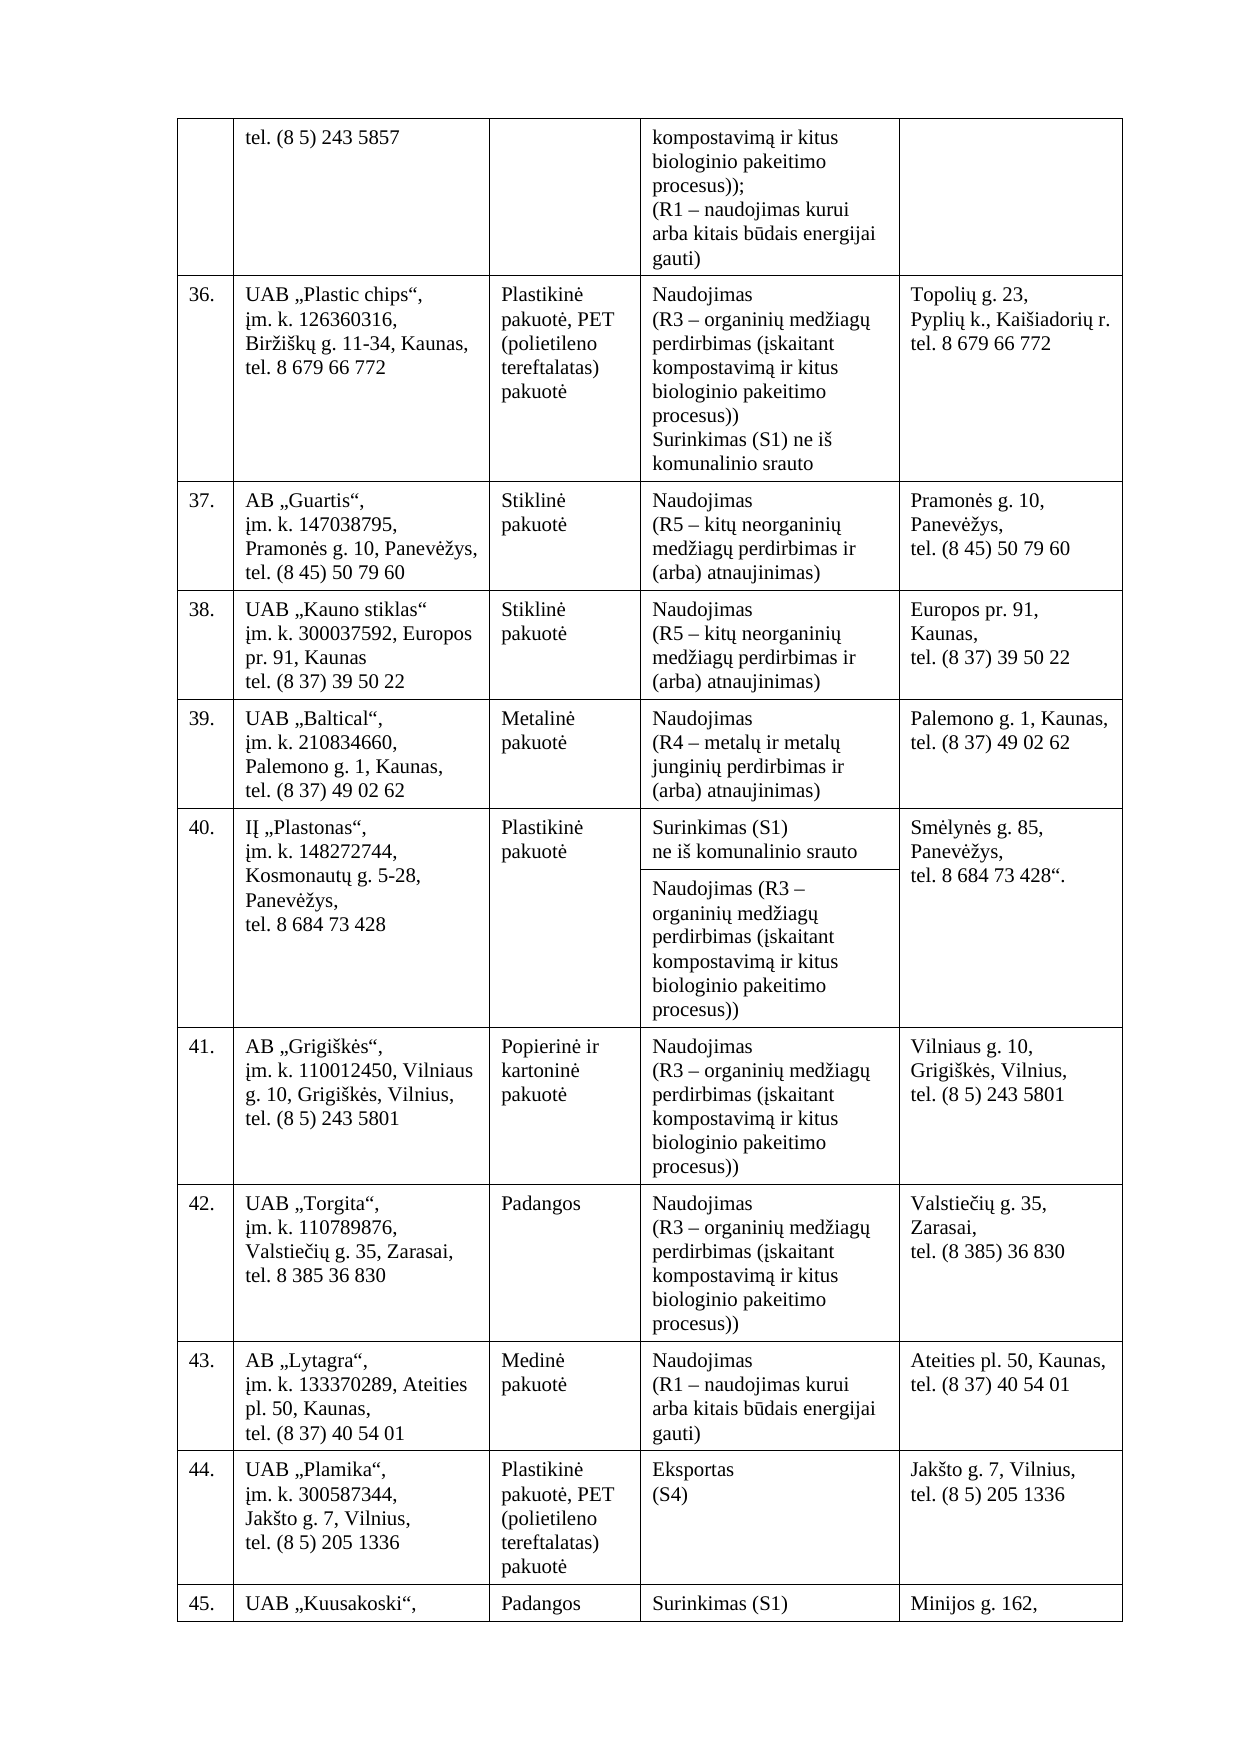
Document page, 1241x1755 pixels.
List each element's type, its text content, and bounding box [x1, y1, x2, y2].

table_cell Naudojimas (R3 – organinių medžiagų perdirbimas (įskaitant kompostavimą ir kitus biologinio pakeitimo procesus)) [641, 1028, 899, 1184]
table_cell Surinkimas (S1) ne iš komunalinio srauto [641, 809, 899, 869]
table_cell 42. [178, 1185, 233, 1341]
table_cell Pramonės g. 10, Panevėžys, tel. (8 45) 50 79 60 [900, 482, 1122, 590]
table_cell UAB „Baltical“, įm. k. 210834660, Palemono g. 1, Kaunas, tel. (8 37) 49 02 62 [234, 700, 489, 808]
table_cell Eksportas (S4) [641, 1451, 899, 1584]
table_cell Padangos [490, 1185, 640, 1341]
table_cell 38. [178, 591, 233, 699]
table_cell UAB „Kauno stiklas“ įm. k. 300037592, Europos pr. 91, Kaunas tel. (8 37) 39 50 22 [234, 591, 489, 699]
table_cell Vilniaus g. 10, Grigiškės, Vilnius, tel. (8 5) 243 5801 [900, 1028, 1122, 1184]
table_cell AB „Lytagra“, įm. k. 133370289, Ateities pl. 50, Kaunas, tel. (8 37) 40 54 01 [234, 1342, 489, 1450]
table_cell Naudojimas (R3 – organinių medžiagų perdirbimas (įskaitant kompostavimą ir kitus biologinio pakeitimo procesus)) [641, 1185, 899, 1341]
table_cell Naudojimas (R5 – kitų neorganinių medžiagų perdirbimas ir (arba) atnaujinimas) [641, 482, 899, 590]
table_cell Plastikinė pakuotė [490, 809, 640, 1027]
table_cell 40. [178, 809, 233, 1027]
table_cell Plastikinė pakuotė, PET (polietileno tereftalatas) pakuotė [490, 276, 640, 481]
table_cell Topolių g. 23, Pyplių k., Kaišiadorių r. tel. 8 679 66 772 [900, 276, 1122, 481]
table_cell Ateities pl. 50, Kaunas, tel. (8 37) 40 54 01 [900, 1342, 1122, 1450]
table_cell 39. [178, 700, 233, 808]
table_cell Europos pr. 91, Kaunas, tel. (8 37) 39 50 22 [900, 591, 1122, 699]
table_cell Palemono g. 1, Kaunas, tel. (8 37) 49 02 62 [900, 700, 1122, 808]
table_cell IĮ „Plastonas“, įm. k. 148272744, Kosmonautų g. 5-28, Panevėžys, tel. 8 684 73 428 [234, 809, 489, 1027]
table_cell Naudojimas (R3 – organinių medžiagų perdirbimas (įskaitant kompostavimą ir kitus biologinio pakeitimo procesus)) Surinkimas (S1) ne iš komunalinio srauto [641, 276, 899, 481]
table_cell Naudojimas (R4 – metalų ir metalų junginių perdirbimas ir (arba) atnaujinimas) [641, 700, 899, 808]
table_cell Smėlynės g. 85, Panevėžys, tel. 8 684 73 428“. [900, 809, 1122, 1027]
table_cell Plastikinė pakuotė, PET (polietileno tereftalatas) pakuotė [490, 1451, 640, 1584]
table_cell UAB „Torgita“, įm. k. 110789876, Valstiečių g. 35, Zarasai, tel. 8 385 36 830 [234, 1185, 489, 1341]
table_cell AB „Grigiškės“, įm. k. 110012450, Vilniaus g. 10, Grigiškės, Vilnius, tel. (8 5) 243 5801 [234, 1028, 489, 1184]
table_cell 45. [178, 1585, 233, 1621]
table_cell Naudojimas (R5 – kitų neorganinių medžiagų perdirbimas ir (arba) atnaujinimas) [641, 591, 899, 699]
table_cell UAB „Plamika“, įm. k. 300587344, Jakšto g. 7, Vilnius, tel. (8 5) 205 1336 [234, 1451, 489, 1584]
table_cell 37. [178, 482, 233, 590]
table_cell 41. [178, 1028, 233, 1184]
table_cell kompostavimą ir kitus biologinio pakeitimo procesus)); (R1 – naudojimas kurui arba kitais būdais energijai gauti) [641, 119, 899, 275]
table_cell 36. [178, 276, 233, 481]
table_cell 44. [178, 1451, 233, 1584]
table_cell Naudojimas (R3 – organinių medžiagų perdirbimas (įskaitant kompostavimą ir kitus biologinio pakeitimo procesus)) [641, 870, 899, 1027]
table_cell Minijos g. 162, [900, 1585, 1122, 1621]
table_cell tel. (8 5) 243 5857 [234, 119, 489, 275]
table_cell Popierinė ir kartoninė pakuotė [490, 1028, 640, 1184]
table_cell Stiklinė pakuotė [490, 482, 640, 590]
table_cell Padangos [490, 1585, 640, 1621]
table_cell Jakšto g. 7, Vilnius, tel. (8 5) 205 1336 [900, 1451, 1122, 1584]
table_cell Medinė pakuotė [490, 1342, 640, 1450]
table_cell UAB „Plastic chips“, įm. k. 126360316, Biržiškų g. 11-34, Kaunas, tel. 8 679 66 772 [234, 276, 489, 481]
table_cell Surinkimas (S1) [641, 1585, 899, 1621]
table_cell [178, 119, 233, 275]
table_cell Valstiečių g. 35, Zarasai, tel. (8 385) 36 830 [900, 1185, 1122, 1341]
table_cell AB „Guartis“, įm. k. 147038795, Pramonės g. 10, Panevėžys, tel. (8 45) 50 79 60 [234, 482, 489, 590]
table_cell Metalinė pakuotė [490, 700, 640, 808]
table_cell 43. [178, 1342, 233, 1450]
table_cell Naudojimas (R1 – naudojimas kurui arba kitais būdais energijai gauti) [641, 1342, 899, 1450]
table_cell [900, 119, 1122, 275]
table_cell Stiklinė pakuotė [490, 591, 640, 699]
table_cell UAB „Kuusakoski“, [234, 1585, 489, 1621]
table_cell [490, 119, 640, 275]
